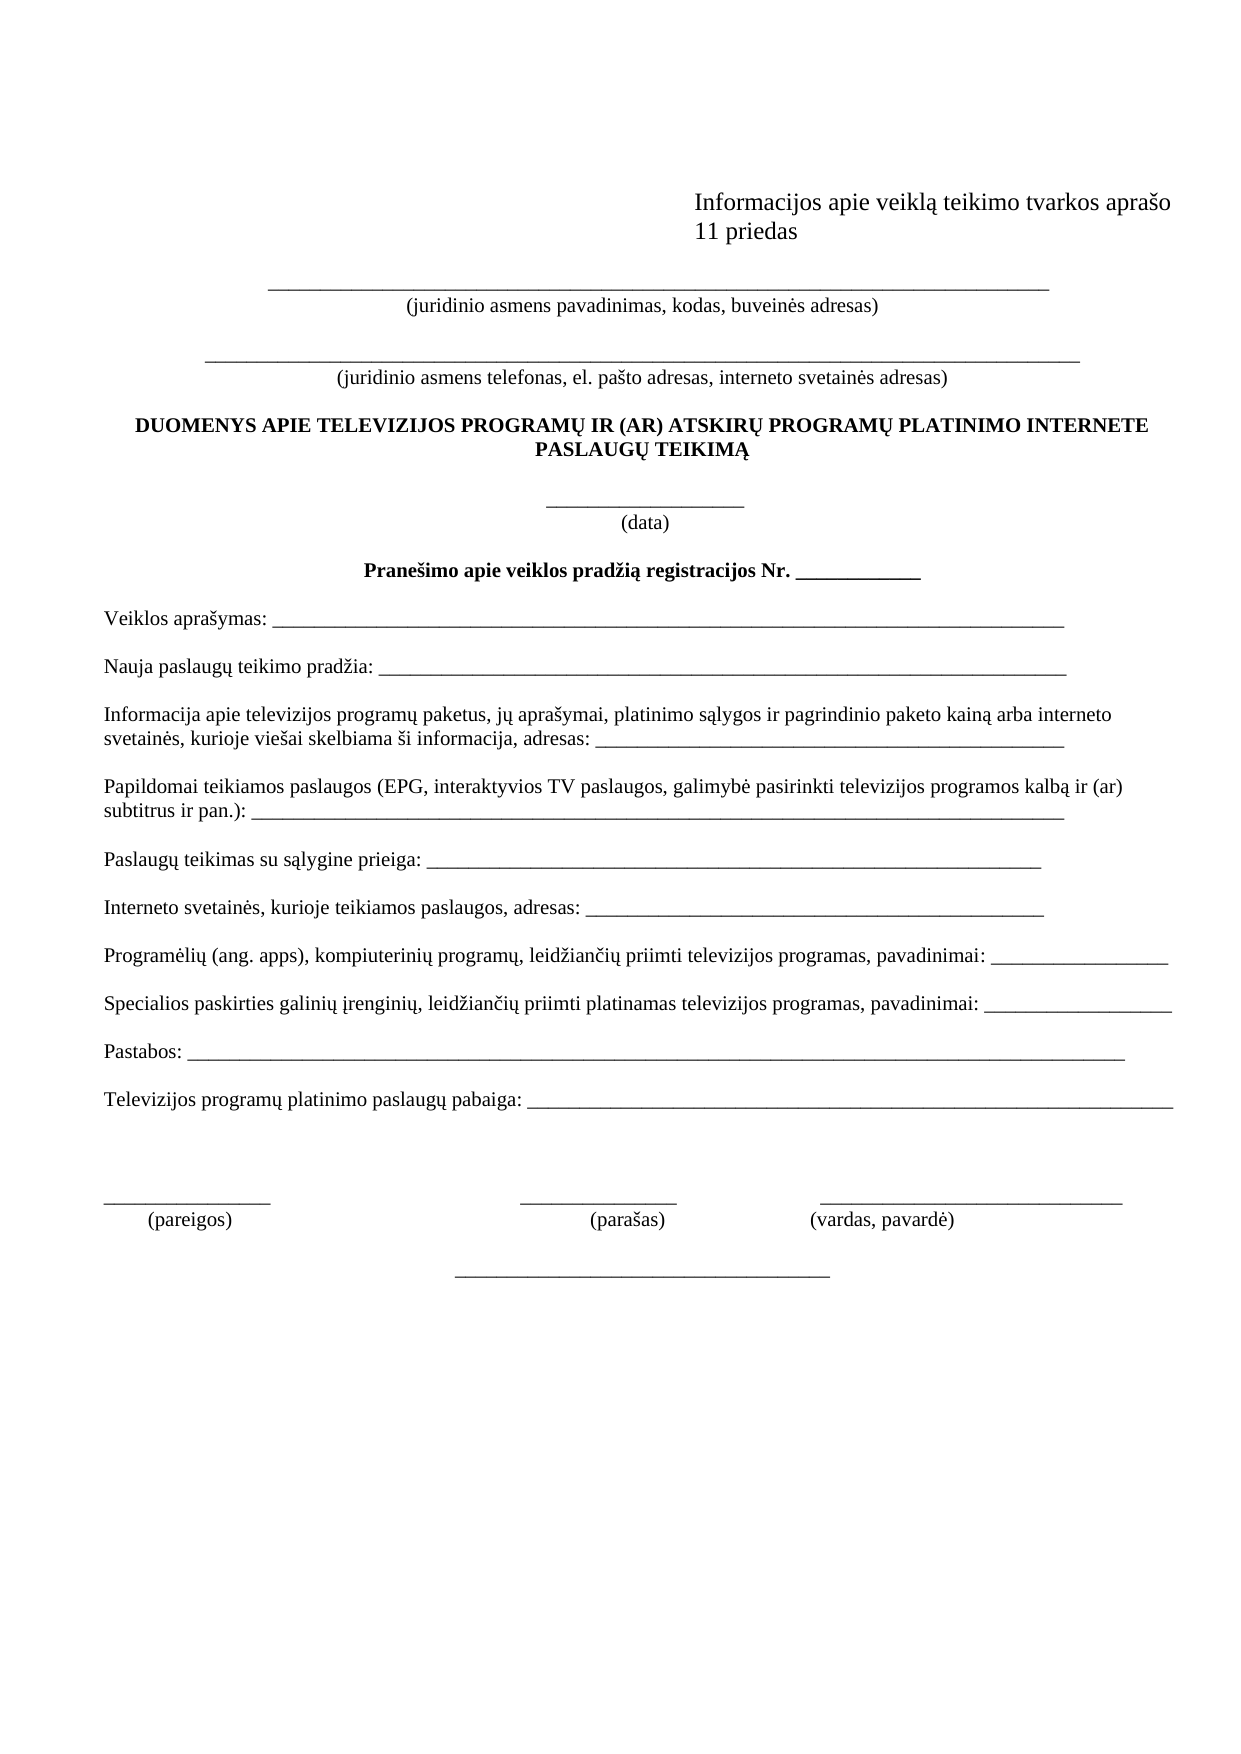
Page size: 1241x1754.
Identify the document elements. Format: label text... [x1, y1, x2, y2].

text Informacijos apie veiklą teikimo tvarkos aprašo [694, 187, 1181, 216]
text ________________ _______________ _____________________________ [103, 1183, 1181, 1207]
text Nauja paslaugų teikimo pradžia: __________________________________________________________________ [103, 654, 1181, 678]
text Pastabos: __________________________________________________________________________________________ [103, 1039, 1181, 1063]
text Paslaugų teikimas su sąlygine prieiga: ___________________________________________________________ [103, 846, 1181, 871]
text ____________________________________ [103, 1256, 1181, 1279]
text (data) [103, 509, 1181, 534]
text (pareigos) (parašas) (vardas, pavardė) [103, 1207, 1181, 1231]
text Programėlių (ang. apps), kompiuterinių programų, leidžiančių priimti televizijos programas, pavadinimai: _________________ [103, 943, 1181, 967]
text (juridinio asmens pavadinimas, kodas, buveinės adresas) [103, 293, 1181, 317]
text 11 priedas [694, 216, 1181, 245]
text (juridinio asmens telefonas, el. pašto adresas, interneto svetainės adresas) [103, 365, 1181, 389]
text Informacija apie televizijos programų paketus, jų aprašymai, platinimo sąlygos ir pagrindinio paketo kainą arba interneto svetainės, kurioje viešai skelbiama ši informacija, adresas: _____________________________________________ [103, 702, 1181, 750]
text Duomenys apie televizijos programų ir (ar) atskirų programų platinimo internete paslaugų teikimą [103, 413, 1181, 461]
text Interneto svetainės, kurioje teikiamos paslaugos, adresas: ____________________________________________ [103, 894, 1181, 919]
text Specialios paskirties galinių įrenginių, leidžiančių priimti platinamas televizijos programas, pavadinimai: __________________ [103, 991, 1181, 1015]
text ____________________________________________________________________________________ [103, 341, 1181, 365]
text Pranešimo apie veiklos pradžią registracijos Nr. ____________ [103, 558, 1181, 582]
text Veiklos aprašymas: ____________________________________________________________________________ [103, 606, 1181, 630]
text ___________________ [103, 486, 1181, 509]
text Papildomai teikiamos paslaugos (EPG, interaktyvios TV paslaugos, galimybė pasirinkti televizijos programos kalbą ir (ar) subtitrus ir pan.): ______________________________________________________________________________ [103, 774, 1181, 822]
text Televizijos programų platinimo paslaugų pabaiga: ______________________________________________________________ [103, 1087, 1181, 1111]
text ___________________________________________________________________________ [103, 269, 1181, 293]
